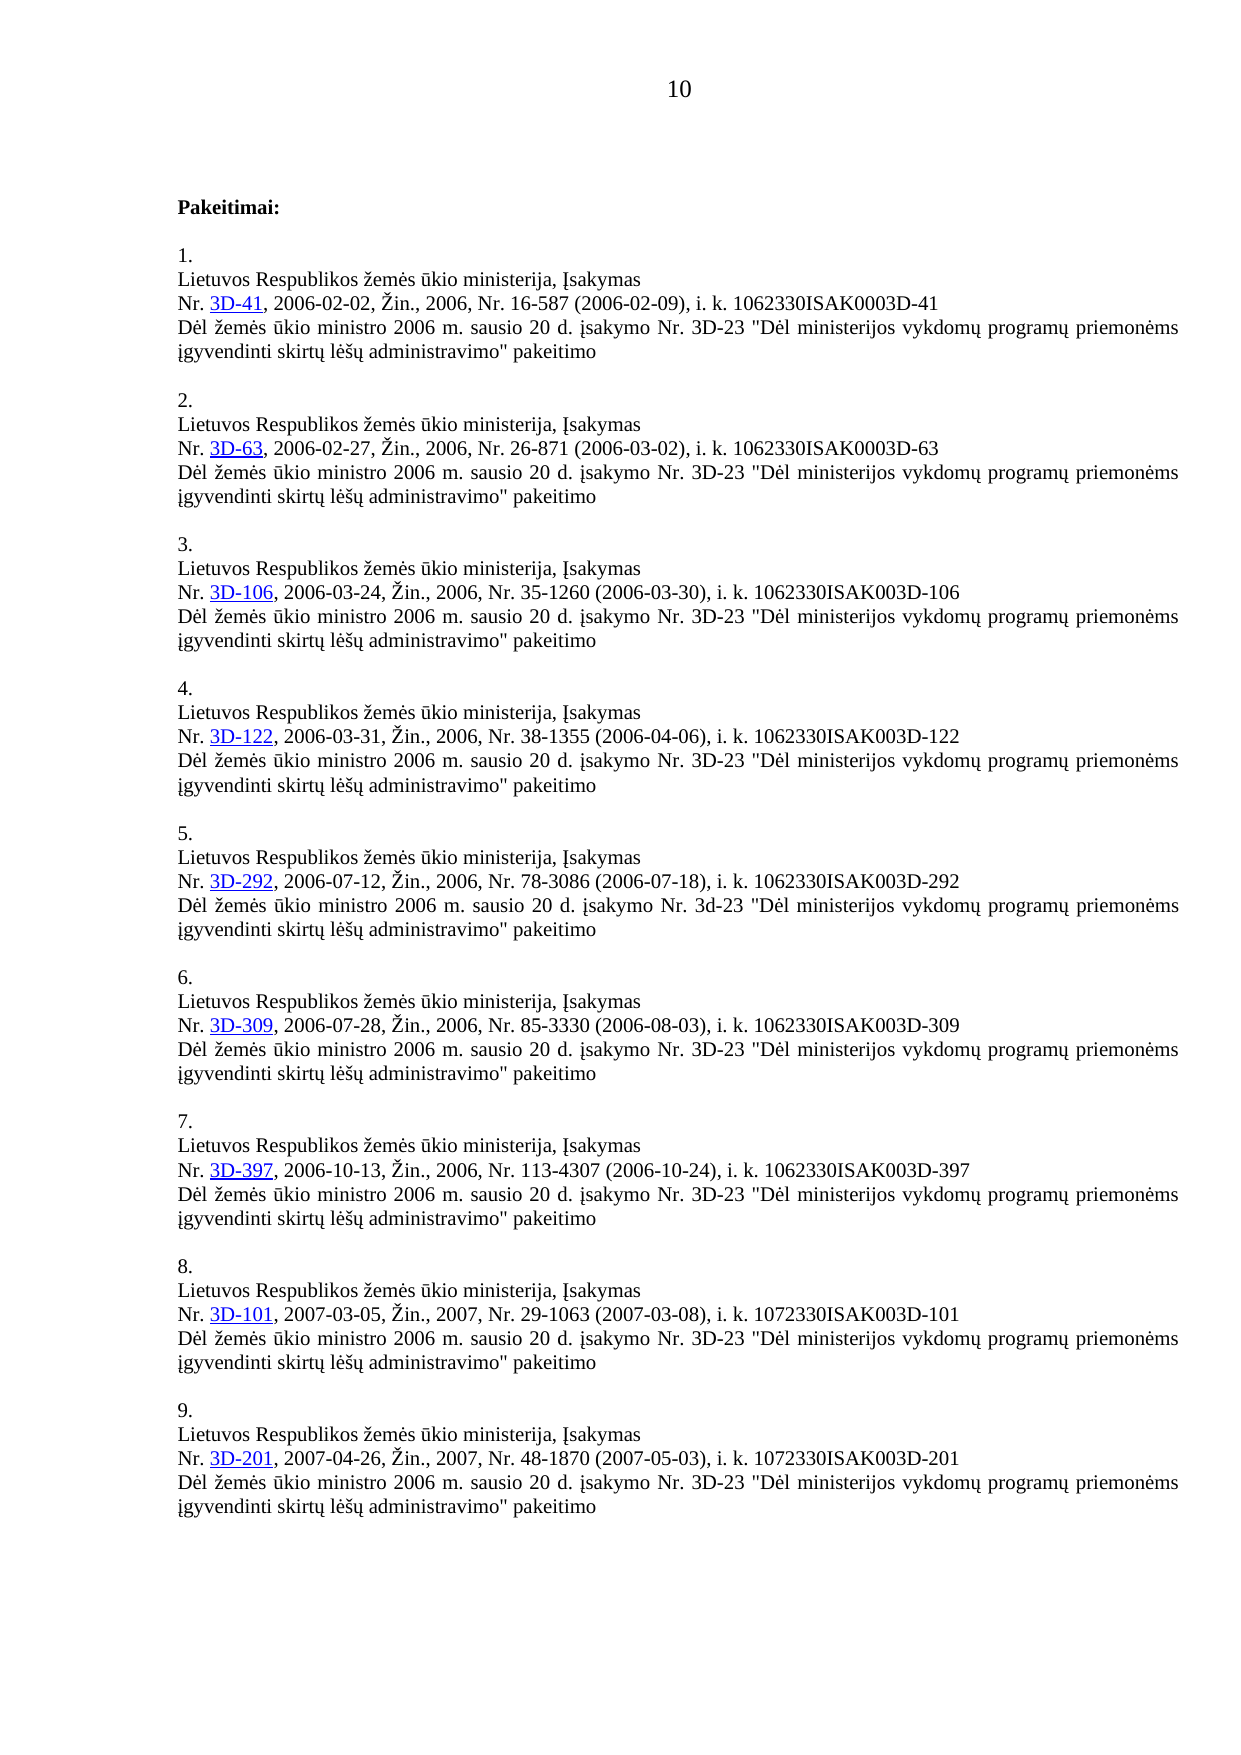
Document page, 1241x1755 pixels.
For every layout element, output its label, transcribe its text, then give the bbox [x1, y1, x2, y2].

text Lietuvos Respublikos žemės ūkio ministerija, Įsakymas [177, 1278, 1181, 1302]
text Nr. 3D-201, 2007-04-26, Žin., 2007, Nr. 48-1870 (2007-05-03), i. k. 1072330ISAK003D-201 [177, 1446, 1181, 1470]
text Lietuvos Respublikos žemės ūkio ministerija, Įsakymas [177, 1422, 1181, 1446]
text Dėl žemės ūkio ministro 2006 m. sausio 20 d. įsakymo Nr. 3D-23 "Dėl ministerijos vykdomų programų priemonėms įgyvendinti skirtų lėšų administravimo" pakeitimo [177, 1470, 1181, 1518]
text 1. [177, 243, 1181, 267]
text Dėl žemės ūkio ministro 2006 m. sausio 20 d. įsakymo Nr. 3D-23 "Dėl ministerijos vykdomų programų priemonėms įgyvendinti skirtų lėšų administravimo" pakeitimo [177, 748, 1181, 797]
text Nr. 3D-41, 2006-02-02, Žin., 2006, Nr. 16-587 (2006-02-09), i. k. 1062330ISAK0003D-41 [177, 291, 1181, 315]
text Pakeitimai: [177, 195, 1181, 219]
text 4. [177, 676, 1181, 700]
text 3. [177, 532, 1181, 556]
text Dėl žemės ūkio ministro 2006 m. sausio 20 d. įsakymo Nr. 3D-23 "Dėl ministerijos vykdomų programų priemonėms įgyvendinti skirtų lėšų administravimo" pakeitimo [177, 1182, 1181, 1230]
text Nr. 3D-101, 2007-03-05, Žin., 2007, Nr. 29-1063 (2007-03-08), i. k. 1072330ISAK003D-101 [177, 1302, 1181, 1326]
text Dėl žemės ūkio ministro 2006 m. sausio 20 d. įsakymo Nr. 3D-23 "Dėl ministerijos vykdomų programų priemonėms įgyvendinti skirtų lėšų administravimo" pakeitimo [177, 460, 1181, 508]
text Dėl žemės ūkio ministro 2006 m. sausio 20 d. įsakymo Nr. 3D-23 "Dėl ministerijos vykdomų programų priemonėms įgyvendinti skirtų lėšų administravimo" pakeitimo [177, 1037, 1181, 1085]
text Nr. 3D-292, 2006-07-12, Žin., 2006, Nr. 78-3086 (2006-07-18), i. k. 1062330ISAK003D-292 [177, 869, 1181, 893]
text 5. [177, 821, 1181, 845]
text Lietuvos Respublikos žemės ūkio ministerija, Įsakymas [177, 989, 1181, 1013]
text Dėl žemės ūkio ministro 2006 m. sausio 20 d. įsakymo Nr. 3D-23 "Dėl ministerijos vykdomų programų priemonėms įgyvendinti skirtų lėšų administravimo" pakeitimo [177, 315, 1181, 363]
text 2. [177, 387, 1181, 412]
text Lietuvos Respublikos žemės ūkio ministerija, Įsakymas [177, 412, 1181, 436]
text Lietuvos Respublikos žemės ūkio ministerija, Įsakymas [177, 1133, 1181, 1157]
text Lietuvos Respublikos žemės ūkio ministerija, Įsakymas [177, 267, 1181, 291]
text 8. [177, 1254, 1181, 1278]
text Lietuvos Respublikos žemės ūkio ministerija, Įsakymas [177, 700, 1181, 724]
text Nr. 3D-397, 2006-10-13, Žin., 2006, Nr. 113-4307 (2006-10-24), i. k. 1062330ISAK003D-397 [177, 1157, 1181, 1182]
text Nr. 3D-63, 2006-02-27, Žin., 2006, Nr. 26-871 (2006-03-02), i. k. 1062330ISAK0003D-63 [177, 436, 1181, 460]
text Lietuvos Respublikos žemės ūkio ministerija, Įsakymas [177, 845, 1181, 869]
text Dėl žemės ūkio ministro 2006 m. sausio 20 d. įsakymo Nr. 3D-23 "Dėl ministerijos vykdomų programų priemonėms įgyvendinti skirtų lėšų administravimo" pakeitimo [177, 604, 1181, 652]
text Nr. 3D-122, 2006-03-31, Žin., 2006, Nr. 38-1355 (2006-04-06), i. k. 1062330ISAK003D-122 [177, 724, 1181, 748]
text Lietuvos Respublikos žemės ūkio ministerija, Įsakymas [177, 556, 1181, 580]
text Nr. 3D-106, 2006-03-24, Žin., 2006, Nr. 35-1260 (2006-03-30), i. k. 1062330ISAK003D-106 [177, 580, 1181, 604]
text 6. [177, 965, 1181, 989]
text Dėl žemės ūkio ministro 2006 m. sausio 20 d. įsakymo Nr. 3d-23 "Dėl ministerijos vykdomų programų priemonėms įgyvendinti skirtų lėšų administravimo" pakeitimo [177, 893, 1181, 941]
text 9. [177, 1398, 1181, 1422]
text Nr. 3D-309, 2006-07-28, Žin., 2006, Nr. 85-3330 (2006-08-03), i. k. 1062330ISAK003D-309 [177, 1013, 1181, 1037]
text 7. [177, 1109, 1181, 1133]
text Dėl žemės ūkio ministro 2006 m. sausio 20 d. įsakymo Nr. 3D-23 "Dėl ministerijos vykdomų programų priemonėms įgyvendinti skirtų lėšų administravimo" pakeitimo [177, 1326, 1181, 1374]
